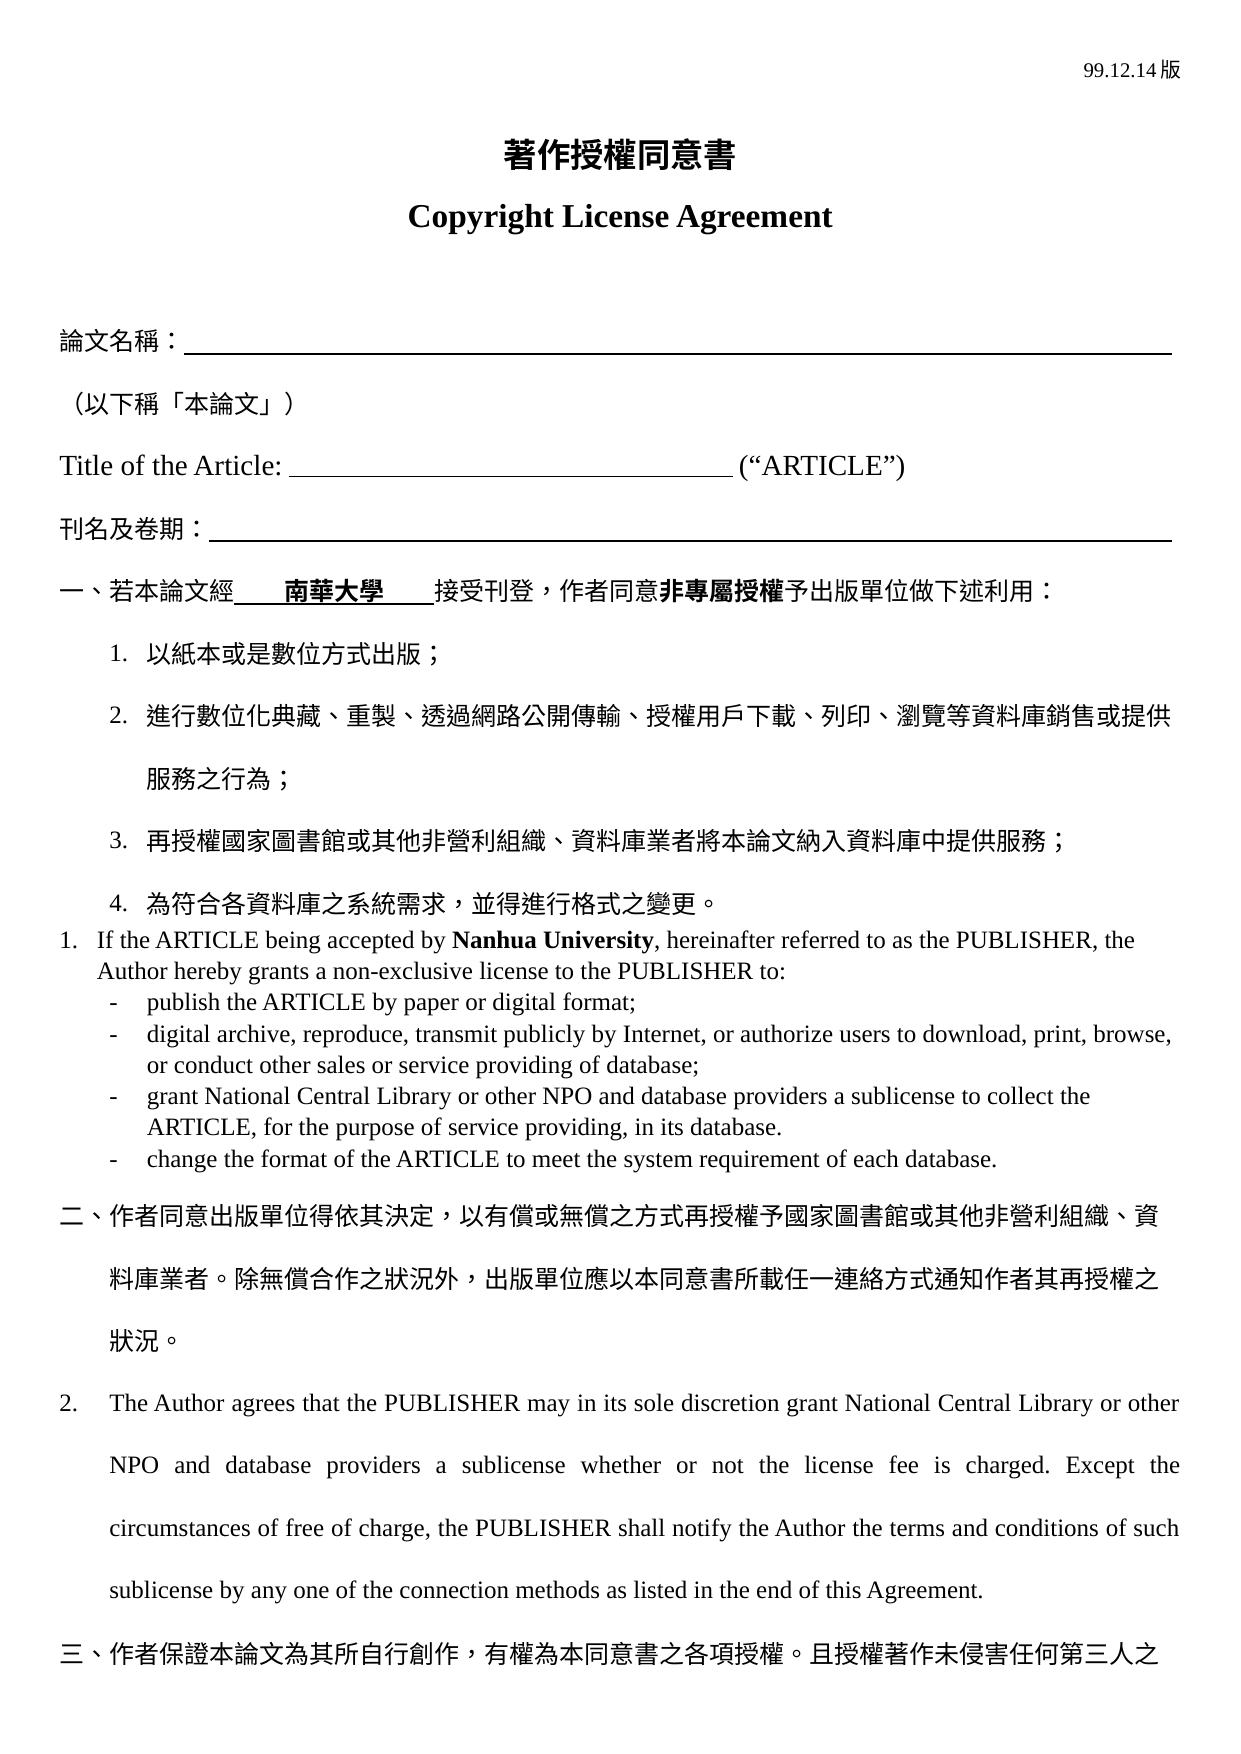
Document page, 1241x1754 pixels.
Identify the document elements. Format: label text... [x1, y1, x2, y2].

text 三、作者保證本論文為其所自行創作，有權為本同意書之各項授權。且授權著作未侵害任何第三人之 [59, 1611, 1181, 1673]
text Copyright License Agreement [59, 173, 1181, 236]
list 進行數位化典藏、重製、透過網路公開傳輸、授權用戶下載、列印、瀏覽等資料庫銷售或提供服務之行為； [109, 673, 1181, 798]
text 一、若本論文經 南華大學 接受刊登，作者同意非專屬授權予出版單位做下述利用： [59, 548, 1181, 611]
list grant National Central Library or other NPO and database providers a sublicense to collect the ARTICLE, for the purpose of service providing, in its database. [109, 1079, 1181, 1142]
list change the format of the ARTICLE to meet the system requirement of each database. [109, 1142, 1181, 1173]
text 著作授權同意書 [59, 111, 1181, 173]
text 2. The Author agrees that the PUBLISHER may in its sole discretion grant National Central Library or other NPO and database providers a sublicense whether or not the license fee is charged. Except the circumstances of free of charge, the PUBLISHER shall notify the Author the terms and conditions of such sublicense by any one of the connection methods as listed in the end of this Agreement. [59, 1361, 1181, 1611]
list 為符合各資料庫之系統需求，並得進行格式之變更。 [109, 861, 1181, 923]
text Title of the Article: (“ARTICLE”) [59, 423, 1181, 486]
list 再授權國家圖書館或其他非營利組織、資料庫業者將本論文納入資料庫中提供服務； [109, 798, 1181, 861]
text 論文名稱： [59, 298, 1181, 361]
text （以下稱「本論文」） [59, 361, 1181, 423]
list If the ARTICLE being accepted by Nanhua University, hereinafter referred to as the PUBLISHER, the Author hereby grants a non-exclusive license to the PUBLISHER to: [59, 923, 1181, 986]
list publish the ARTICLE by paper or digital format; [109, 986, 1181, 1017]
text 二、作者同意出版單位得依其決定，以有償或無償之方式再授權予國家圖書館或其他非營利組織、資料庫業者。除無償合作之狀況外，出版單位應以本同意書所載任一連絡方式通知作者其再授權之狀況。 [59, 1173, 1181, 1361]
list digital archive, reproduce, transmit publicly by Internet, or authorize users to download, print, browse, or conduct other sales or service providing of database; [109, 1017, 1181, 1079]
text 刊名及卷期： [59, 486, 1181, 548]
list 以紙本或是數位方式出版； [109, 611, 1181, 673]
